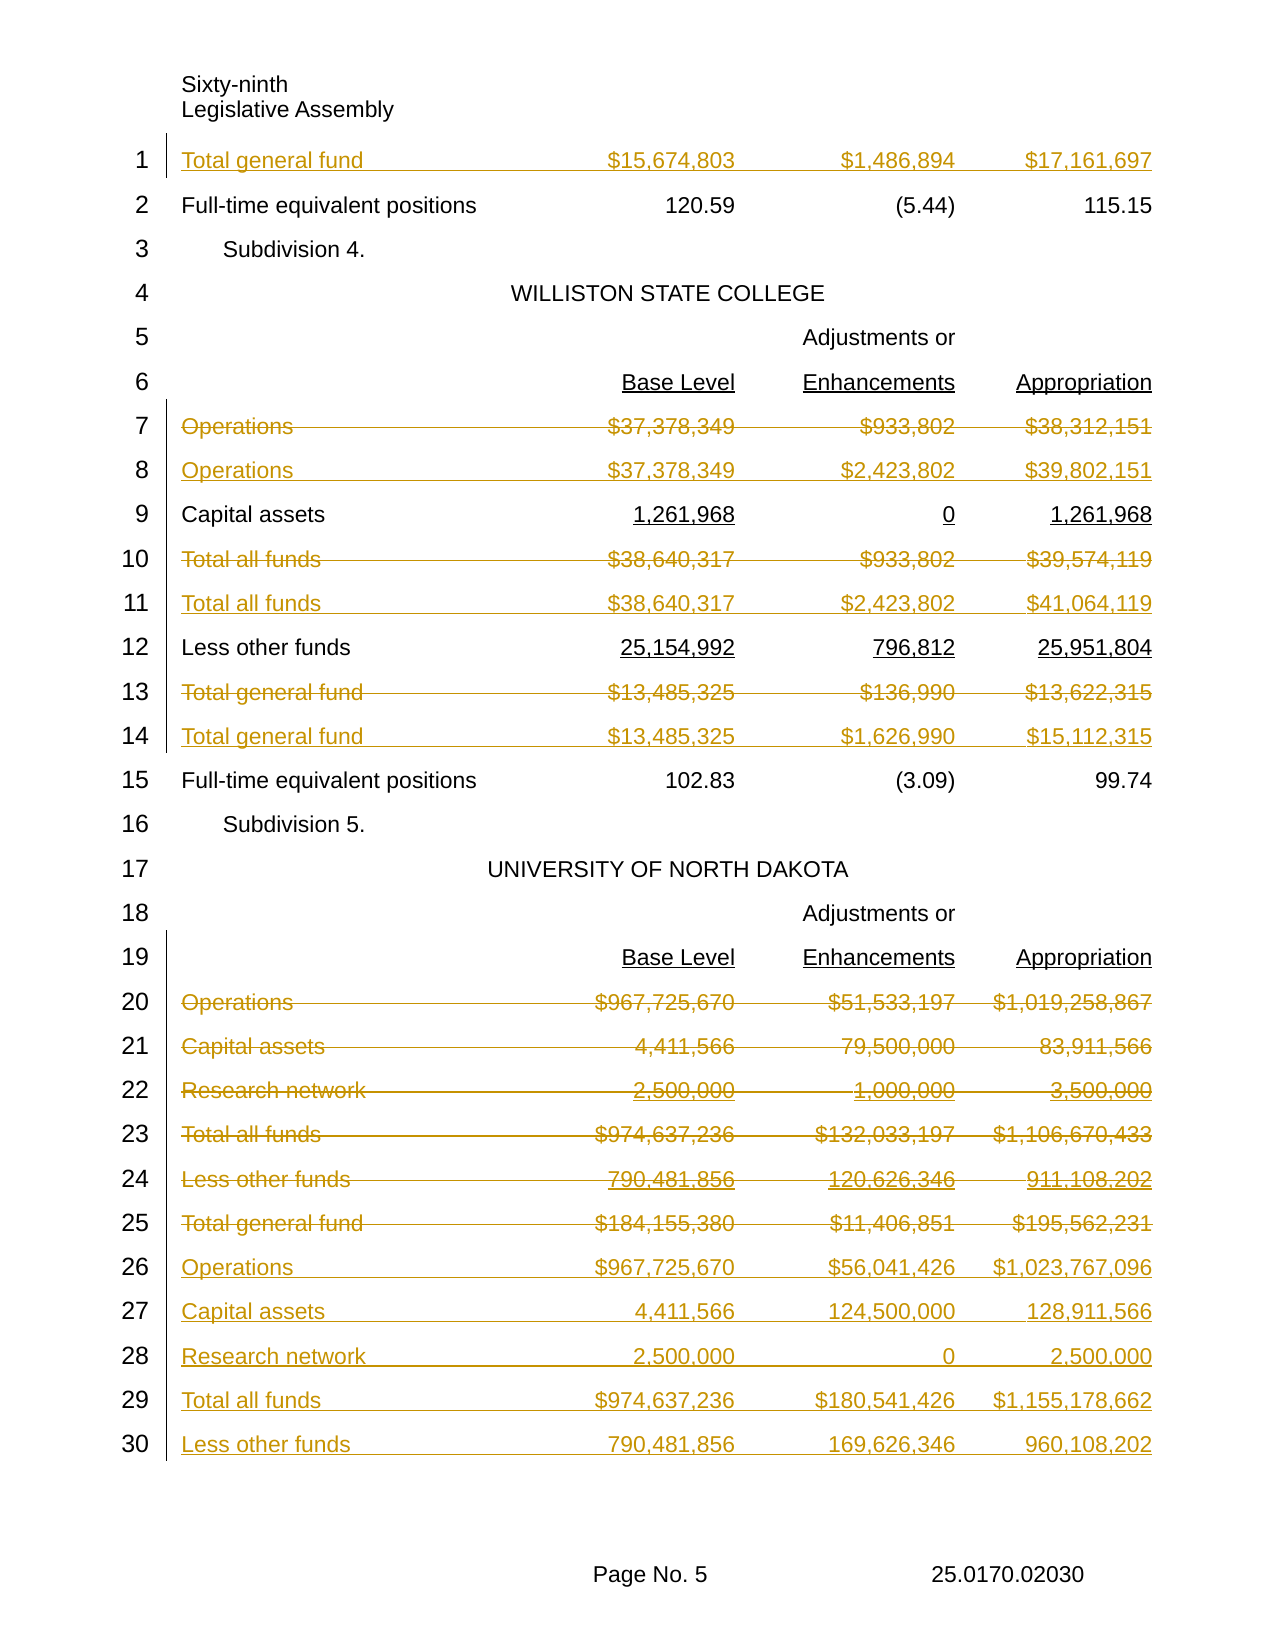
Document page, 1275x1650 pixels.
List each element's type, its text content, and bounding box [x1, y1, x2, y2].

text Adjustments or Base Level Enhancements Appropriation Operations $37,378,349 $2,423,802 $39,802,151 Capital assets 1,261,968 0 1,261,968 Total all funds $38,640,317 $2,423,802 $41,064,119 Less other funds 25,154,992 796,812 25,951,804 Total general fund $13,485,325 $1,626,990 $15,112,315 Full‑time equivalent positions 102.83 (3.09) 99.74 [181, 310, 1154, 797]
text Adjustments or Base Level Enhancements Appropriation Operations $41,913,733 $2,418,065 $44,331,798 Capital assets 362,667 2,500,000 2,862,667 Total all funds $42,276,400 $4,918,065 $47,194,465 Less other funds 26,601,597 3,431,171 30,032,768 Total general fund $15,674,803 $1,486,894 $17,161,697 Full‑time equivalent positions 120.59 (5.44) 115.15 [181, 133, 1154, 222]
text UNIVERSITY OF NORTH DAKOTA [181, 842, 1154, 886]
text Subdivision 4. [181, 222, 1154, 266]
text Adjustments or Base Level Enhancements Appropriation Operations $967,725,670 $56,041,426 $1,023,767,096 Capital assets 4,411,566 124,500,000 128,911,566 Research network 2,500,000 0 2,500,000 Total all funds $974,637,236 $180,541,426 $1,155,178,662 Less other funds 790,481,856 169,626,346 960,108,202 Total general fund $184,155,380 $10,915,080 $195,070,460 Full‑time equivalent positions 2,060.56 131.39 2,191.95 [181, 886, 1154, 1461]
text Subdivision 5. [181, 797, 1154, 842]
text WILLISTON STATE COLLEGE [181, 266, 1154, 310]
